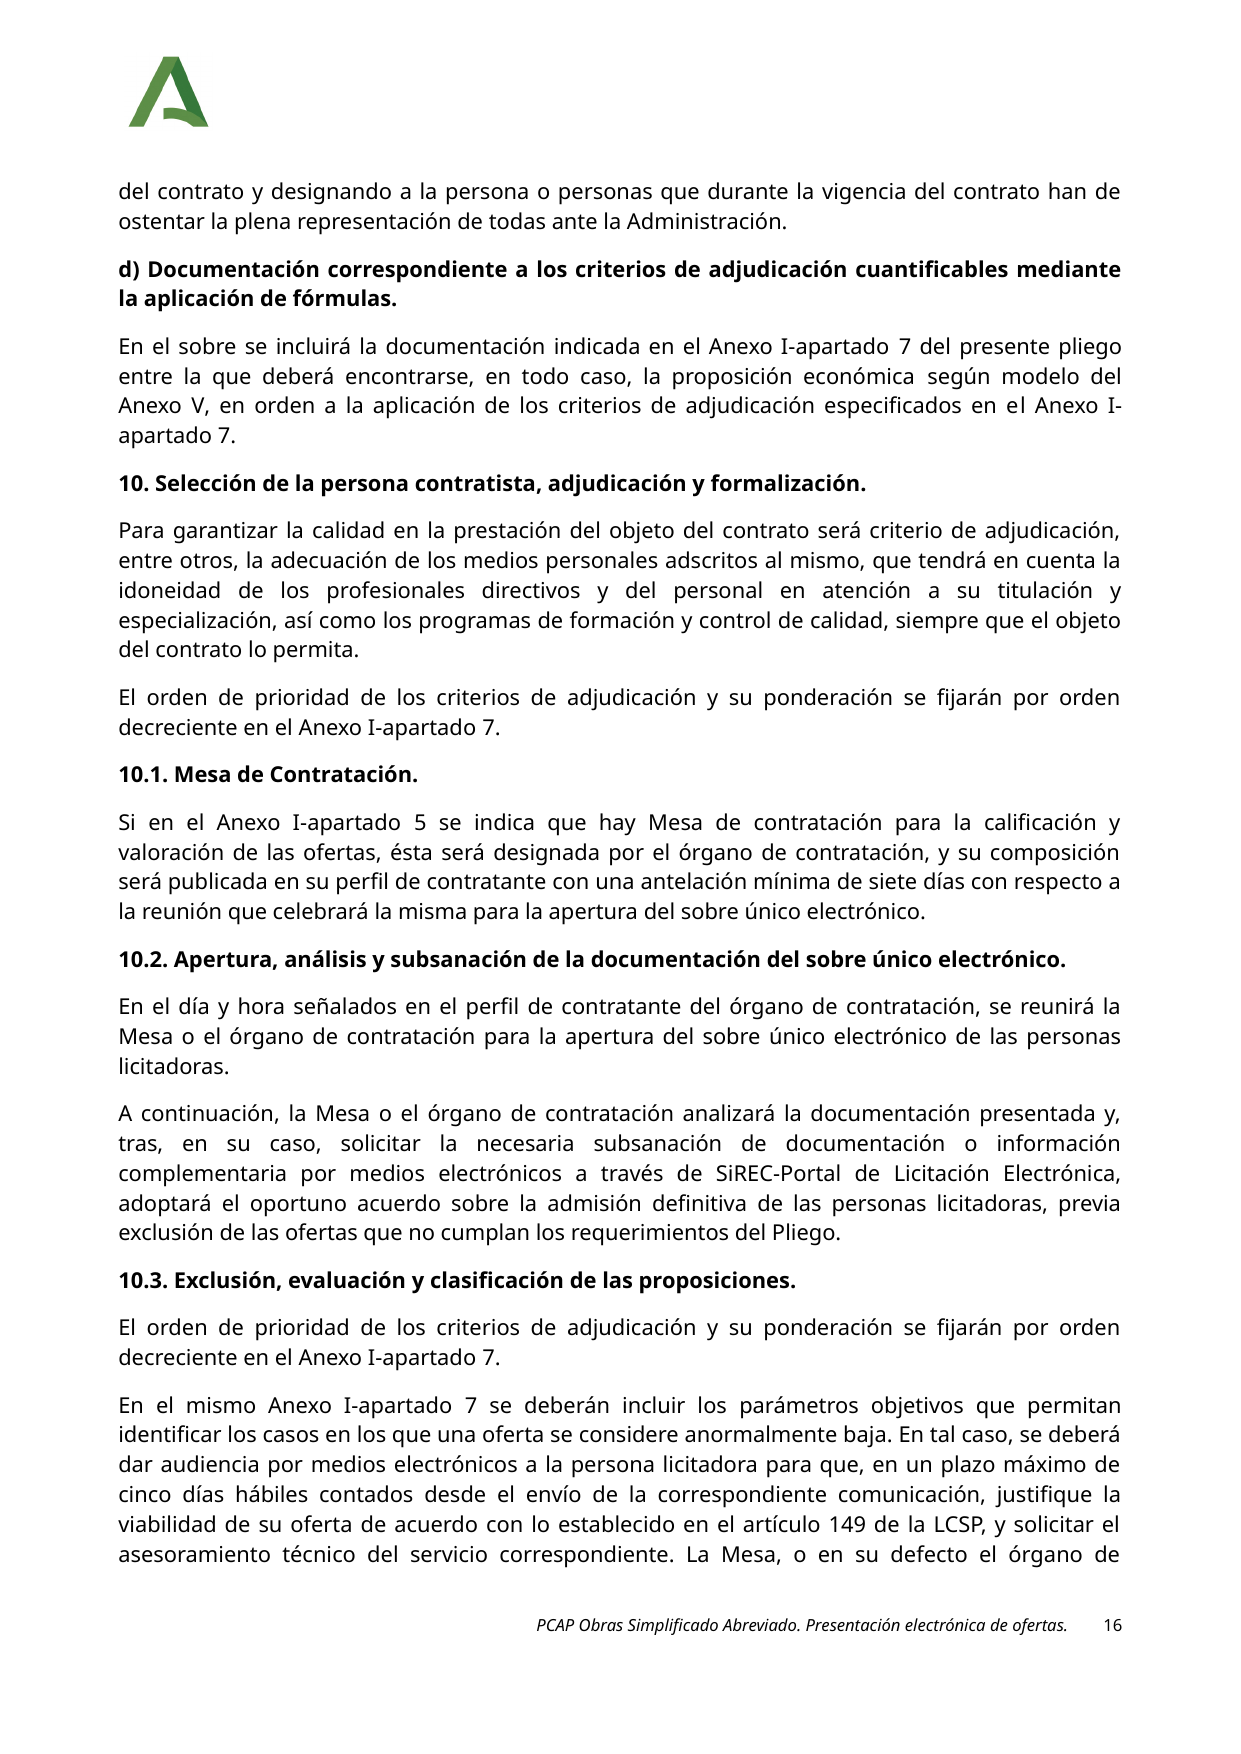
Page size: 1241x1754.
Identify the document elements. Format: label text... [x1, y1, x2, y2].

subtitle 10.2. Apertura, análisis y subsanación de la documentación del sobre único electrónico. [118, 944, 1122, 973]
text Si en el Anexo I-apartado 5 se indica que hay Mesa de contratación para la calificación y valoración de las ofertas, ésta será designada por el órgano de contratación, y su composición será publicada en su perfil de contratante con una antelación mínima de siete días con respecto a la reunión que celebrará la misma para la apertura del sobre único electrónico. [118, 807, 1122, 926]
text Para garantizar la calidad en la prestación del objeto del contrato será criterio de adjudicación, entre otros, la adecuación de los medios personales adscritos al mismo, que tendrá en cuenta la idoneidad de los profesionales directivos y del personal en atención a su titulación y especialización, así como los programas de formación y control de calidad, siempre que el objeto del contrato lo permita. [118, 515, 1122, 664]
subtitle 10.3. Exclusión, evaluación y clasificación de las proposiciones. [118, 1265, 1122, 1295]
subtitle 10.1. Mesa de Contratación. [118, 759, 1122, 789]
text d) Documentación correspondiente a los criterios de adjudicación cuantificables mediante la aplicación de fórmulas. [118, 254, 1122, 313]
text En el mismo Anexo I-apartado 7 se deberán incluir los parámetros objetivos que permitan identificar los casos en los que una oferta se considere anormalmente baja. En tal caso, se deberá dar audiencia por medios electrónicos a la persona licitadora para que, en un plazo máximo de cinco días hábiles contados desde el envío de la correspondiente comunicación, justifique la viabilidad de su oferta de acuerdo con lo establecido en el artículo 149 de la LCSP, y solicitar el asesoramiento técnico del servicio correspondiente. La Mesa, o en su defecto el órgano de [118, 1390, 1122, 1568]
picture [124, 52, 213, 131]
text En el sobre se incluirá la documentación indicada en el Anexo I-apartado 7 del presente pliego entre la que deberá encontrarse, en todo caso, la proposición económica según modelo del Anexo V, en orden a la aplicación de los criterios de adjudicación especificados en el Anexo I-apartado 7. [118, 331, 1122, 450]
text El orden de prioridad de los criterios de adjudicación y su ponderación se fijarán por orden decreciente en el Anexo I-apartado 7. [118, 682, 1122, 742]
text El orden de prioridad de los criterios de adjudicación y su ponderación se fijarán por orden decreciente en el Anexo I-apartado 7. [118, 1312, 1122, 1372]
subtitle 10. Selección de la persona contratista, adjudicación y formalización. [118, 468, 1122, 498]
text En el día y hora señalados en el perfil de contratante del órgano de contratación, se reunirá la Mesa o el órgano de contratación para la apertura del sobre único electrónico de las personas licitadoras. [118, 991, 1122, 1081]
text A continuación, la Mesa o el órgano de contratación analizará la documentación presentada y, tras, en su caso, solicitar la necesaria subsanación de documentación o información complementaria por medios electrónicos a través de SiREC-Portal de Licitación Electrónica, adoptará el oportuno acuerdo sobre la admisión definitiva de las personas licitadoras, previa exclusión de las ofertas que no cumplan los requerimientos del Pliego. [118, 1098, 1122, 1247]
text del contrato y designando a la persona o personas que durante la vigencia del contrato han de ostentar la plena representación de todas ante la Administración. [118, 176, 1122, 236]
